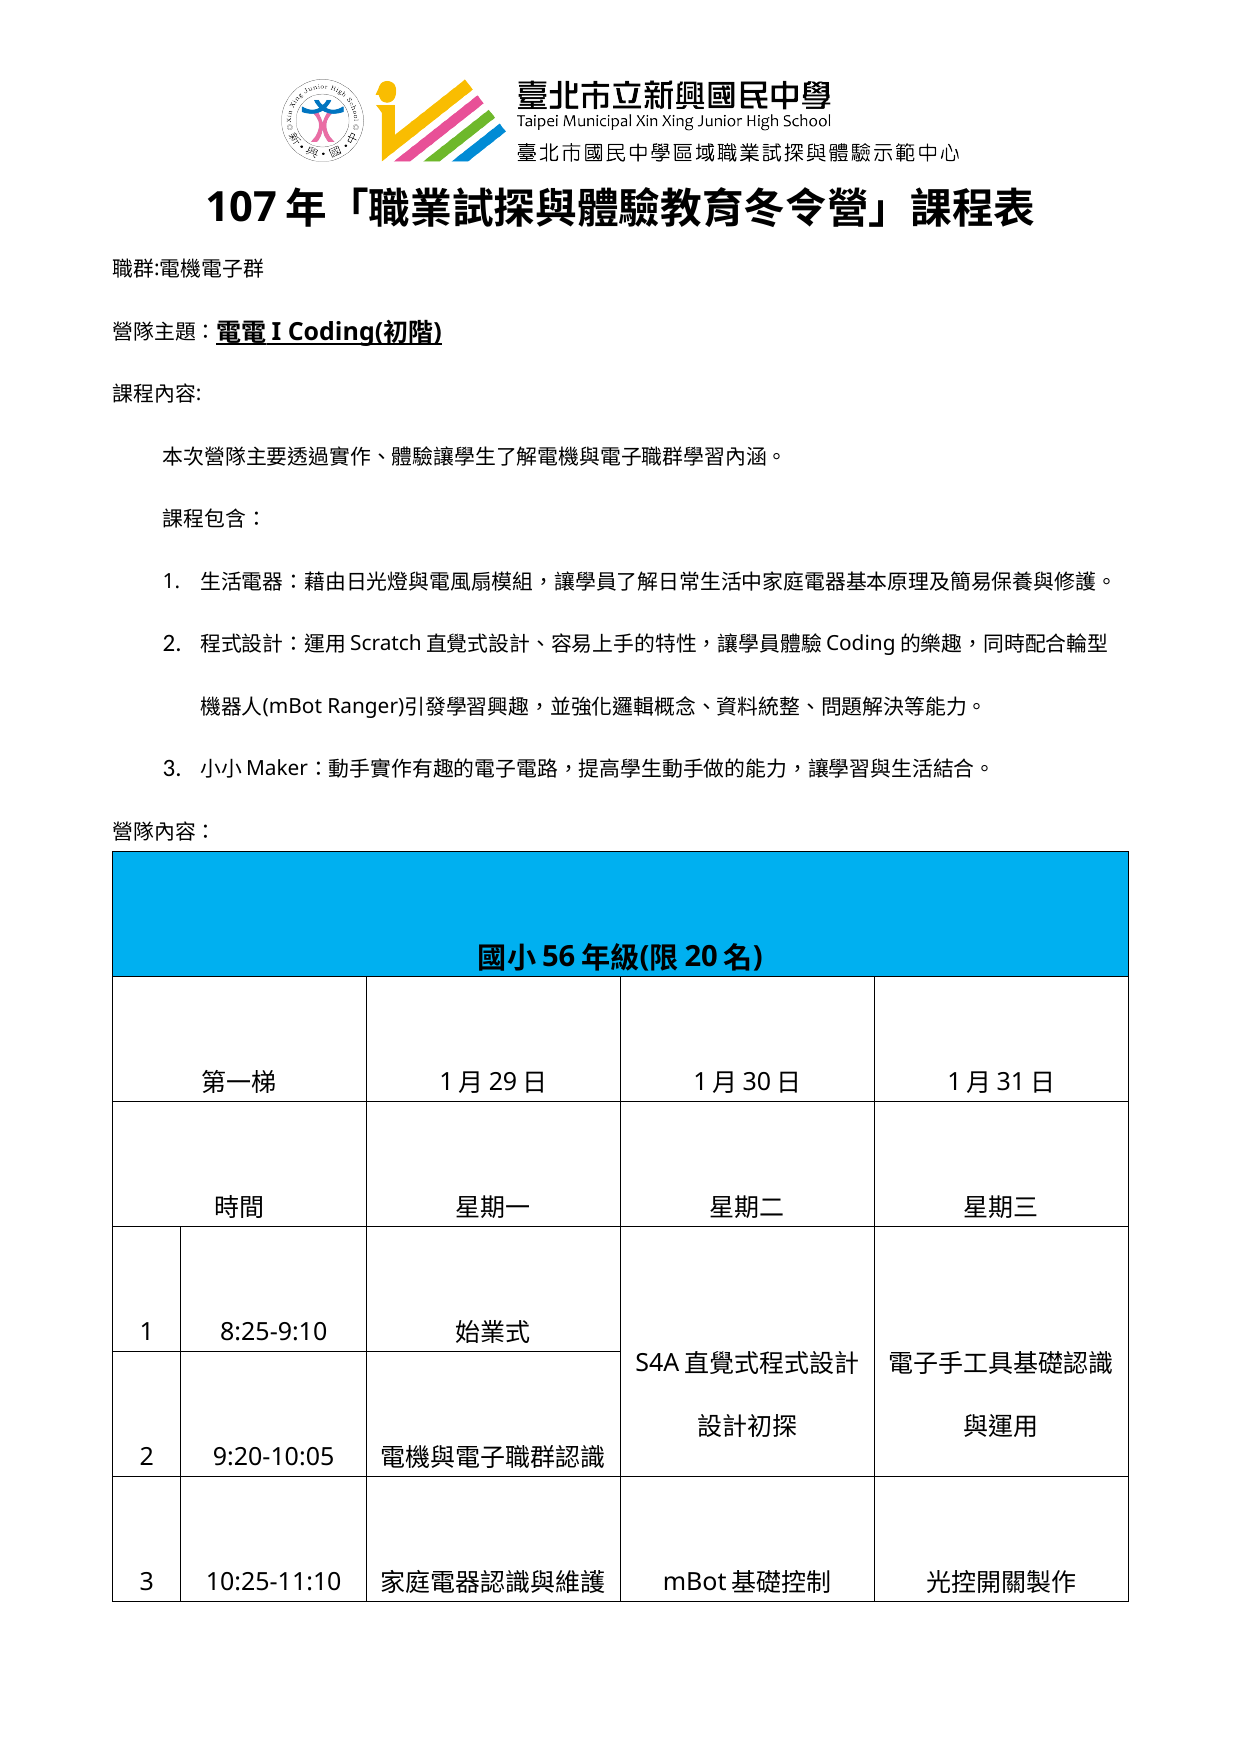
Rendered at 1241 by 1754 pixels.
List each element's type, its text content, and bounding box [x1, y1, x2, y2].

list 小小Maker：動手實作有趣的電子電路，提高學生動手做的能力，讓學習與生活結合。 [162, 726, 1128, 789]
text 課程內容: [112, 351, 1128, 414]
table_cell 1月29日 [367, 977, 620, 1101]
text 107年「職業試探與體驗教育冬令營」課程表 [112, 164, 1128, 226]
table_cell 光控開關製作 [875, 1477, 1128, 1601]
text 營隊主題：電電I Coding(初階) [112, 289, 1128, 351]
text 本次營隊主要透過實作、體驗讓學生了解電機與電子職群學習內涵。 [112, 414, 1128, 476]
table_cell 第一梯 [113, 977, 366, 1101]
table_cell 9:20-10:05 [181, 1352, 366, 1476]
table_cell 星期三 [875, 1102, 1128, 1226]
table_cell 家庭電器認識與維護 [367, 1477, 620, 1601]
table_cell 3 [113, 1477, 180, 1601]
list 生活電器：藉由日光燈與電風扇模組，讓學員了解日常生活中家庭電器基本原理及簡易保養與修護。 [162, 539, 1128, 601]
table_cell 始業式 [367, 1227, 620, 1351]
table_cell S4A直覺式程式設計設計初探 [621, 1227, 874, 1476]
table_cell 星期二 [621, 1102, 874, 1226]
table_cell 1月31日 [875, 977, 1128, 1101]
table_cell 8:25-9:10 [181, 1227, 366, 1351]
text 職群:電機電子群 [112, 226, 1128, 289]
table_cell 星期一 [367, 1102, 620, 1226]
table_cell 電機與電子職群認識 [367, 1352, 620, 1476]
text 營隊內容： [112, 789, 1128, 851]
table_cell 10:25-11:10 [181, 1477, 366, 1601]
text 課程包含： [112, 476, 1128, 539]
table_cell 1 [113, 1227, 180, 1351]
table_cell 電子手工具基礎認識與運用 [875, 1227, 1128, 1476]
table_cell mBot基礎控制 [621, 1477, 874, 1601]
table_cell 2 [113, 1352, 180, 1476]
table_header 國小56年級(限20名) [113, 852, 1128, 976]
table_cell 1月30日 [621, 977, 874, 1101]
list 程式設計：運用Scratch直覺式設計、容易上手的特性，讓學員體驗Coding的樂趣，同時配合輪型機器人(mBot Ranger)引發學習興趣，並強化邏輯概念、資料統整、問題解決等能力。 [162, 601, 1128, 726]
table_cell 時間 [113, 1102, 366, 1226]
